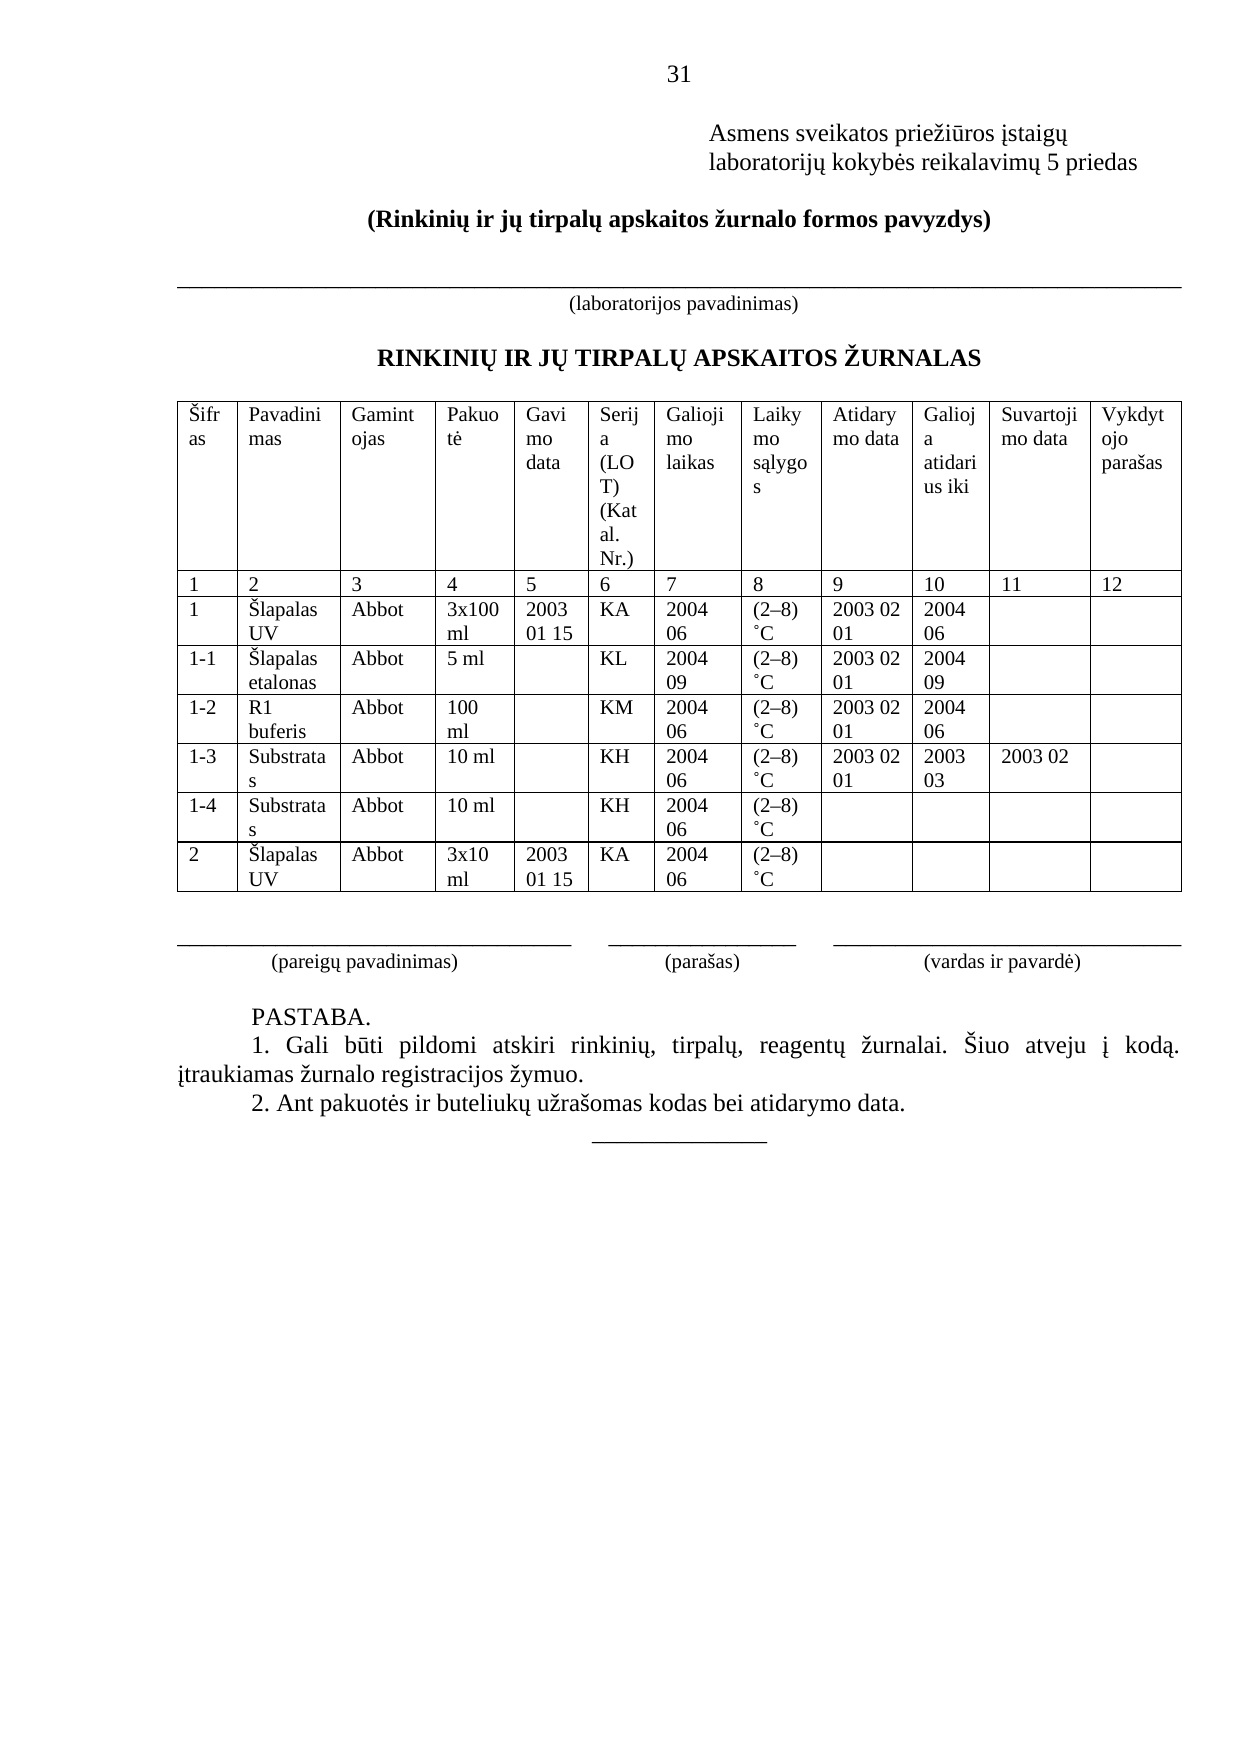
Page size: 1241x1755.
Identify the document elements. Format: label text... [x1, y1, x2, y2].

table_cell [515, 695, 588, 743]
table_cell [1091, 695, 1181, 743]
table_header Šifras [178, 402, 237, 570]
table_cell 2003 02 01 [822, 744, 912, 792]
table_header Pavadinimas [238, 402, 340, 570]
table_cell Šlapalas UV [238, 843, 340, 891]
table_cell KH [589, 744, 654, 792]
table_cell 2 [238, 571, 340, 596]
table_cell 2003 02 01 [822, 597, 912, 645]
table_cell 1-1 [178, 646, 237, 694]
table_cell 10 [913, 571, 989, 596]
table_cell 1 [178, 571, 237, 596]
table_header Suvartojimo data [990, 402, 1090, 570]
table_cell 1 [178, 597, 237, 645]
table_cell 2004 09 [655, 646, 741, 694]
table_cell 2003 02 01 [822, 646, 912, 694]
table_cell 2003 01 15 [515, 843, 588, 891]
table_cell [913, 843, 989, 891]
table_cell Abbot [341, 597, 435, 645]
table_cell 5 [515, 571, 588, 596]
text (pareigų pavadinimas) (parašas) (vardas ir pavardė) [177, 949, 1181, 973]
table_header Atidarymo data [822, 402, 912, 570]
table_cell 2003 03 [913, 744, 989, 792]
table_cell 7 [655, 571, 741, 596]
text 2. Ant pakuotės ir buteliukų užrašomas kodas bei atidarymo data. [177, 1088, 1181, 1117]
table_cell (2–8) ˚C [742, 597, 821, 645]
table_cell [515, 646, 588, 694]
table_cell [913, 793, 989, 841]
table_header Gamintojas [341, 402, 435, 570]
table_cell (2–8) ˚C [742, 646, 821, 694]
table_cell KA [589, 597, 654, 645]
text RINKINIŲ IR JŲ TIRPALŲ APSKAITOS ŽURNALAS [177, 343, 1181, 372]
table_cell Abbot [341, 646, 435, 694]
table_cell 100 ml [436, 695, 514, 743]
text ______________ [177, 1117, 1181, 1146]
table_cell (2–8) ˚C [742, 695, 821, 743]
table_cell KM [589, 695, 654, 743]
table_header Galioja atidarius iki [913, 402, 989, 570]
text (laboratorijos pavadinimas) [177, 291, 1181, 315]
table_cell 1-4 [178, 793, 237, 841]
table_cell KA [589, 843, 654, 891]
table_cell 2003 01 15 [515, 597, 588, 645]
table_cell (2–8) ˚C [742, 744, 821, 792]
table_cell 2004 06 [655, 597, 741, 645]
table_cell R1 buferis [238, 695, 340, 743]
table_header Laikymo sąlygos [742, 402, 821, 570]
table_cell 2004 06 [913, 597, 989, 645]
table_cell 8 [742, 571, 821, 596]
table_cell Substratas [238, 793, 340, 841]
table_cell [515, 793, 588, 841]
table_cell Šlapalas UV [238, 597, 340, 645]
table_cell [990, 695, 1090, 743]
table_cell 10 ml [436, 744, 514, 792]
table_cell 12 [1091, 571, 1181, 596]
table_cell [990, 843, 1090, 891]
table_cell KL [589, 646, 654, 694]
table_cell 2004 06 [655, 695, 741, 743]
table_cell 1-3 [178, 744, 237, 792]
table_cell 2004 06 [913, 695, 989, 743]
table_cell [822, 843, 912, 891]
table_cell 2004 06 [655, 843, 741, 891]
table_cell 2003 02 [990, 744, 1090, 792]
text laboratorijų kokybės reikalavimų 5 priedas [177, 147, 1181, 176]
table_cell (2–8) ˚C [742, 843, 821, 891]
table_cell [822, 793, 912, 841]
table_cell 10 ml [436, 793, 514, 841]
table_cell 1-2 [178, 695, 237, 743]
table_cell [990, 646, 1090, 694]
table_cell Abbot [341, 695, 435, 743]
table_cell [1091, 744, 1181, 792]
table_cell 6 [589, 571, 654, 596]
text 1. Gali būti pildomi atskiri rinkinių, tirpalų, reagentų žurnalai. Šiuo atveju į kodą. įtraukiamas žurnalo registracijos žymuo. [177, 1031, 1181, 1088]
table_cell (2–8) ˚C [742, 793, 821, 841]
table_cell 3x100ml [436, 597, 514, 645]
table_cell 11 [990, 571, 1090, 596]
table_cell [1091, 793, 1181, 841]
table_cell 3 [341, 571, 435, 596]
text Asmens sveikatos priežiūros įstaigų [709, 118, 1181, 147]
table_cell Abbot [341, 843, 435, 891]
text (Rinkinių ir jų tirpalų apskaitos žurnalo formos pavyzdys) [177, 204, 1181, 233]
table_cell Abbot [341, 744, 435, 792]
table_cell Šlapalas etalonas [238, 646, 340, 694]
table_cell [990, 597, 1090, 645]
table_header Pakuotė [436, 402, 514, 570]
table_header Gavimo data [515, 402, 588, 570]
table_cell 2003 02 01 [822, 695, 912, 743]
table_cell 2 [178, 843, 237, 891]
table_cell [515, 744, 588, 792]
text PASTABA. [177, 1002, 1181, 1031]
table_header Vykdytojo parašas [1091, 402, 1181, 570]
table_cell 3x10ml [436, 843, 514, 891]
table_header Galiojimo laikas [655, 402, 741, 570]
table_cell KH [589, 793, 654, 841]
table_cell 9 [822, 571, 912, 596]
table_cell Substratas [238, 744, 340, 792]
table_cell [1091, 597, 1181, 645]
table_cell 2004 06 [655, 744, 741, 792]
table_cell [1091, 843, 1181, 891]
table_cell 5 ml [436, 646, 514, 694]
table_cell [990, 793, 1090, 841]
table_cell 2004 09 [913, 646, 989, 694]
table_cell Abbot [341, 793, 435, 841]
table_cell 2004 06 [655, 793, 741, 841]
table_cell [1091, 646, 1181, 694]
table_header Serija (LOT) (Katal. Nr.) [589, 402, 654, 570]
table_cell 4 [436, 571, 514, 596]
